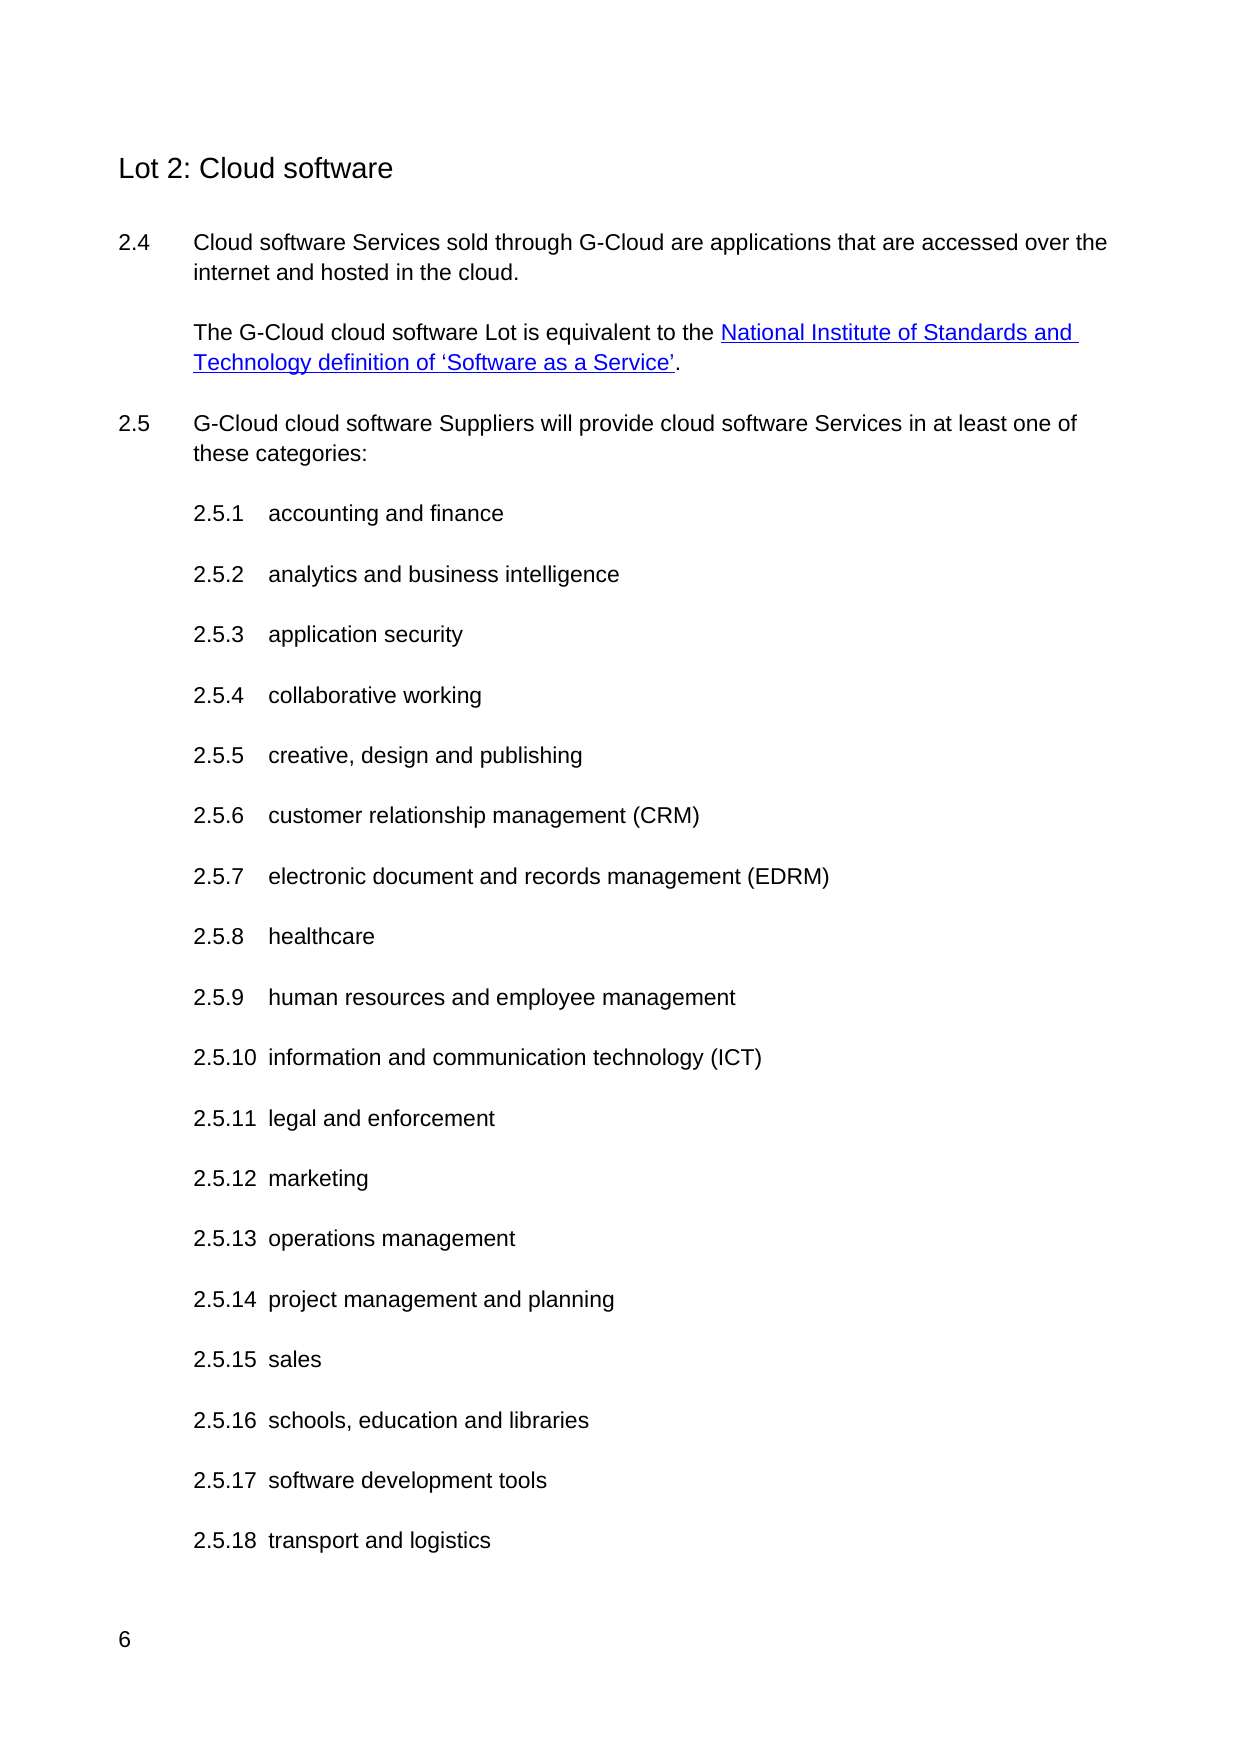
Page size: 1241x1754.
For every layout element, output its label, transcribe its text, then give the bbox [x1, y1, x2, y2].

text 2.5.16 schools, education and libraries [118, 1407, 1122, 1433]
text 2.5.3 application security [118, 621, 1122, 648]
text 2.4 Cloud software Services sold through G-Cloud are applications that are accessed over the internet and hosted in the cloud. [118, 228, 1122, 285]
text 2.5.13 operations management [118, 1225, 1122, 1252]
text 2.5.12 marketing [118, 1165, 1122, 1191]
text The G-Cloud cloud software Lot is equivalent to the National Institute of Standards and Technology definition of ‘Software as a Service’. [193, 319, 1122, 376]
text 2.5.15 sales [118, 1346, 1122, 1373]
text 2.5.7 electronic document and records management (EDRM) [118, 863, 1122, 889]
text 2.5.18 transport and logistics [118, 1527, 1122, 1554]
text 2.5.9 human resources and employee management [118, 984, 1122, 1010]
text 2.5.1 accounting and finance [118, 500, 1122, 527]
text 2.5.11 legal and enforcement [118, 1104, 1122, 1131]
text 2.5.6 customer relationship management (CRM) [118, 802, 1122, 829]
text 2.5.8 healthcare [118, 923, 1122, 950]
text 2.5.17 software development tools [118, 1467, 1122, 1493]
subtitle Lot 2: Cloud software [118, 151, 1122, 185]
text 2.5 G-Cloud cloud software Suppliers will provide cloud software Services in at least one of these categories: [118, 410, 1122, 466]
text 2.5.2 analytics and business intelligence [118, 561, 1122, 587]
text 2.5.4 collaborative working [118, 682, 1122, 708]
text 2.5.10 information and communication technology (ICT) [118, 1044, 1122, 1071]
text 2.5.5 creative, design and publishing [118, 742, 1122, 768]
text 2.5.14 project management and planning [118, 1286, 1122, 1312]
